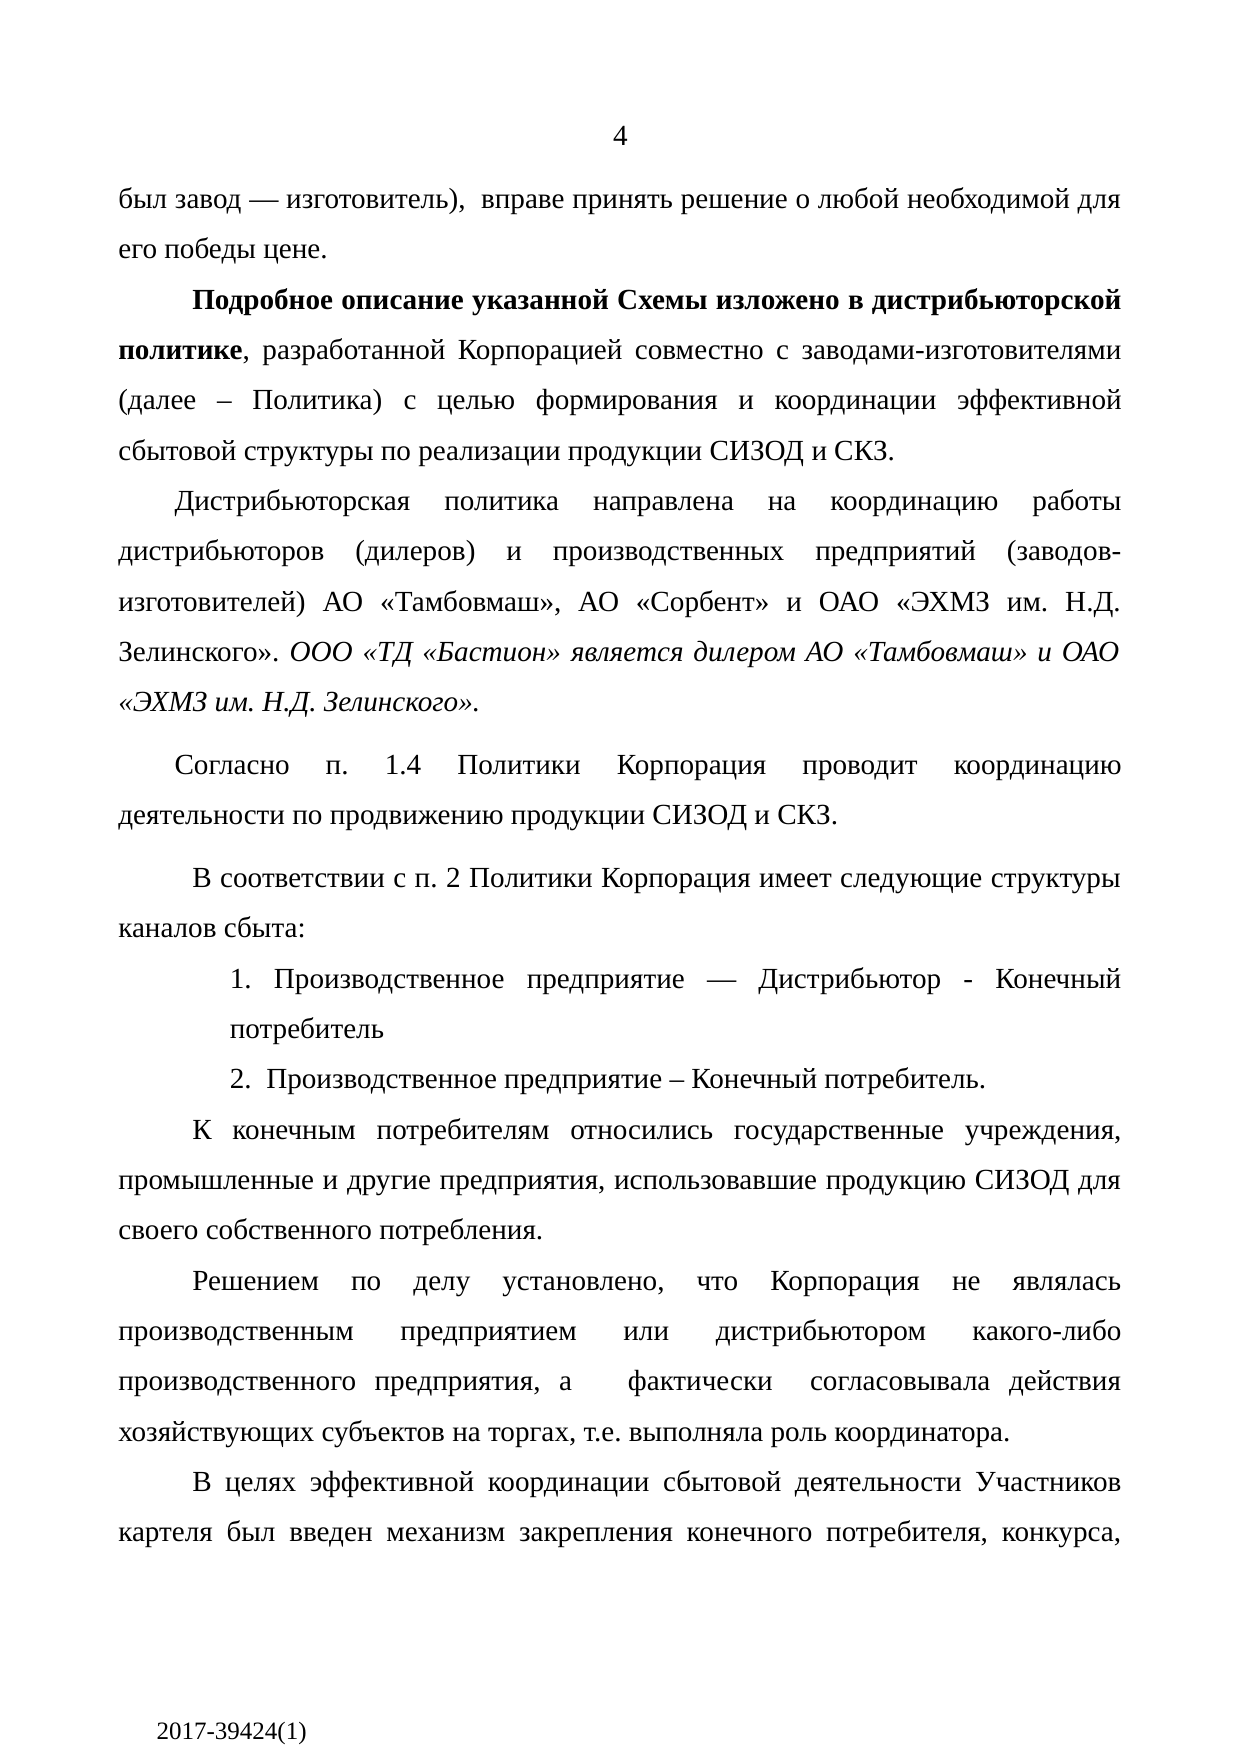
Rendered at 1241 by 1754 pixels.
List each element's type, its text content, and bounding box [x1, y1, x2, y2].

text 2. Производственное предприятие – Конечный потребитель. [229, 1061, 1122, 1095]
text Решением по делу установлено, что Корпорация не являлась производственным предприятием или дистрибьютором какого-либо производственного предприятия, а фактически согласовывала действия хозяйствующих субъектов на торгах, т.е. выполняла роль координатора. [118, 1263, 1122, 1447]
text Согласно п. 1.4 Политики Корпорация проводит координацию деятельности по продвижению продукции СИЗОД и СКЗ. [118, 747, 1122, 831]
text В соответствии с п. 2 Политики Корпорация имеет следующие структуры каналов сбыта: [118, 860, 1122, 944]
text Дистрибьюторская политика направлена на координацию работы дистрибьюторов (дилеров) и производственных предприятий (заводов-изготовителей) АО «Тамбовмаш», АО «Сорбент» и ОАО «ЭХМЗ им. Н.Д. Зелинского». ООО «ТД «Бастион» является дилером АО «Тамбовмаш» и ОАО «ЭХМЗ им. Н.Д. Зелинского». [118, 483, 1122, 718]
text 1. Производственное предприятие — Дистрибьютор - Конечный потребитель [229, 961, 1122, 1045]
text В целях эффективной координации сбытовой деятельности Участников картеля был введен механизм закрепления конечного потребителя, конкурса, [118, 1464, 1122, 1548]
text был завод — изготовитель), вправе принять решение о любой необходимой для его победы цене. [118, 181, 1122, 265]
text Подробное описание указанной Схемы изложено в дистрибьюторской политике, разработанной Корпорацией совместно с заводами-изготовителями (далее – Политика) с целью формирования и координации эффективной сбытовой структуры по реализации продукции СИЗОД и СКЗ. [118, 282, 1122, 466]
text К конечным потребителям относились государственные учреждения, промышленные и другие предприятия, использовавшие продукцию СИЗОД для своего собственного потребления. [118, 1112, 1122, 1246]
